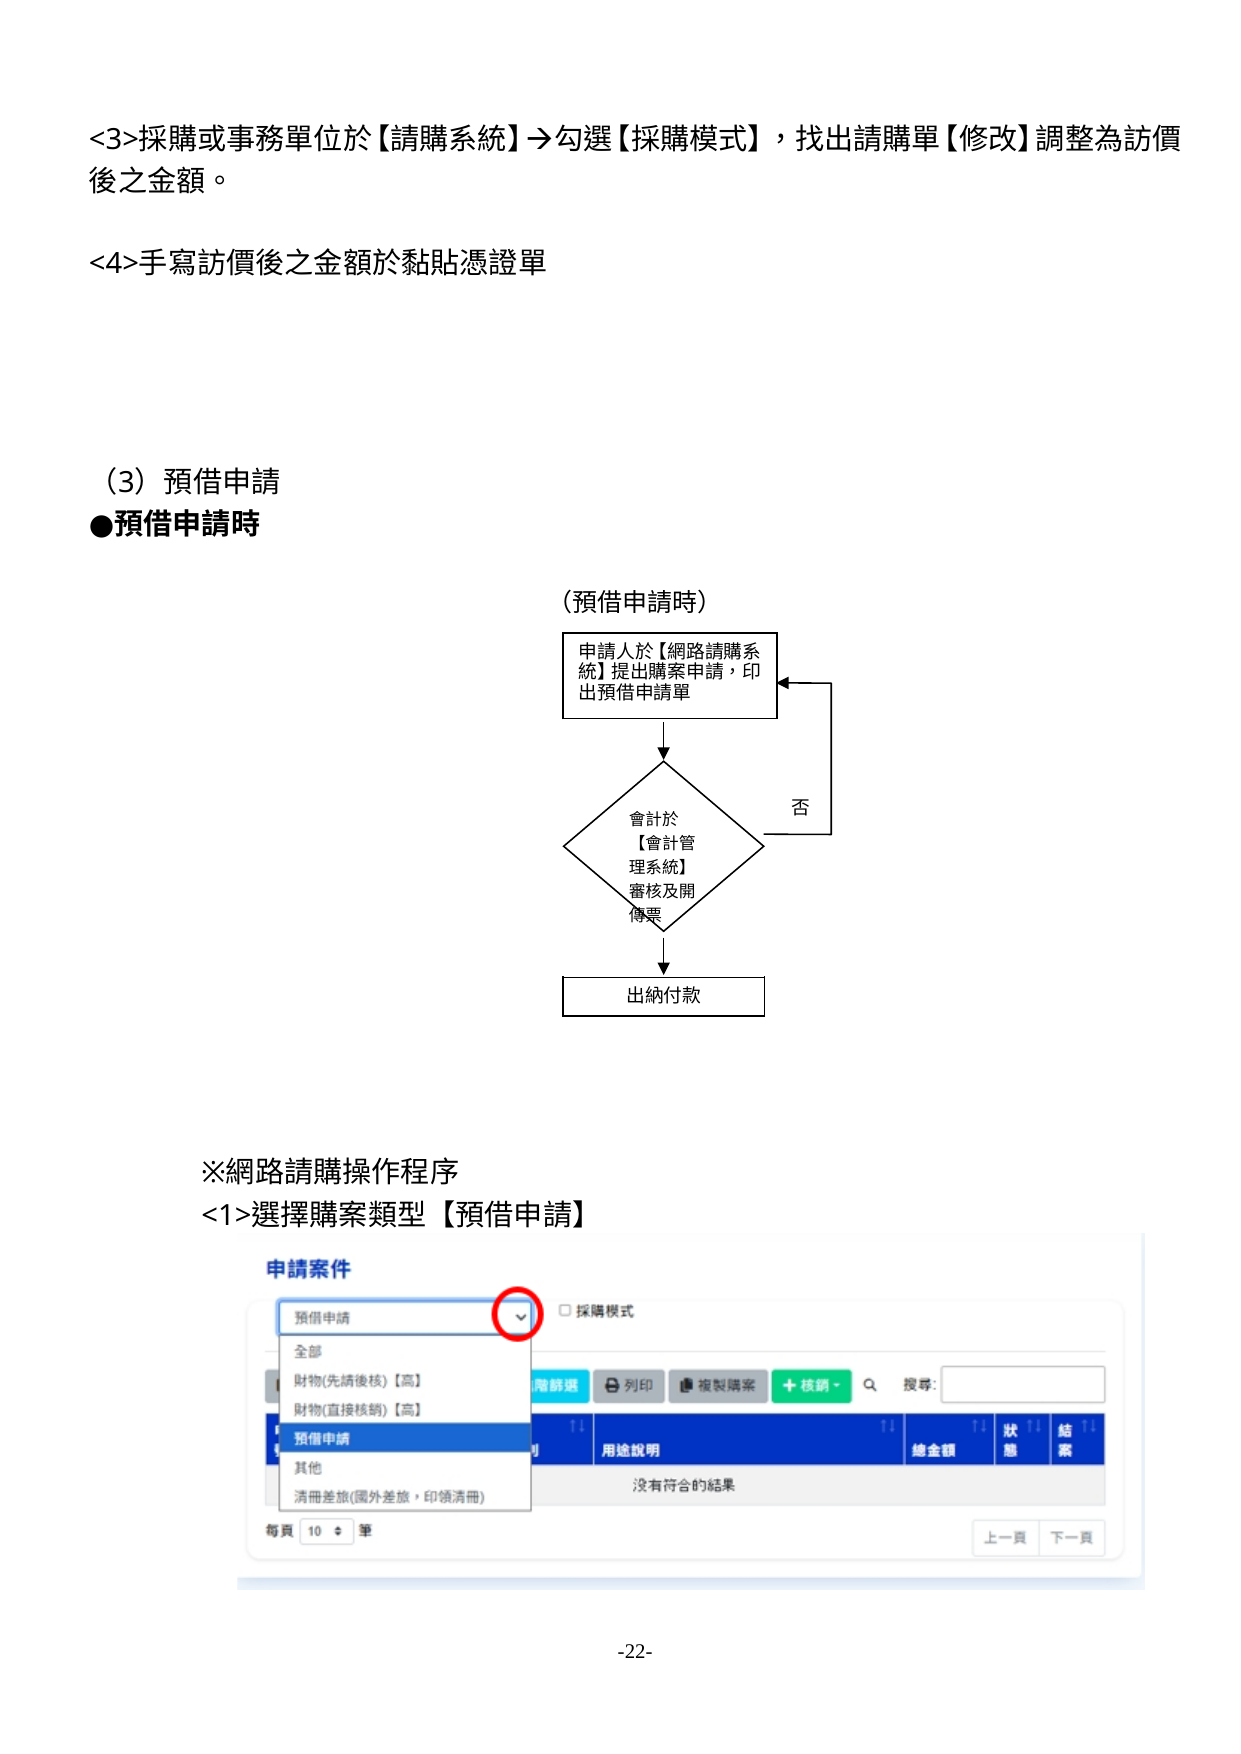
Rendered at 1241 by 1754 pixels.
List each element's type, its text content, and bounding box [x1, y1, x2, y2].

text ●預借申請時 [89, 501, 1181, 543]
text 出納付款 [579, 986, 749, 1006]
text （預借申請時） [89, 583, 1181, 619]
text ※網路請購操作程序 [201, 1149, 1181, 1191]
text 申請人於【網路請購系統】提出購案申請，印出預借申請單 [579, 641, 761, 704]
text （3）預借申請 [89, 458, 1181, 501]
text <1>選擇購案類型【預借申請】 [201, 1191, 1181, 1233]
text <3>採購或事務單位於【請購系統】勾選【採購模式】，找出請購單【修改】調整為訪價後之金額。 [89, 116, 1181, 200]
text <4>手寫訪價後之金額於黏貼憑證單 [89, 240, 1181, 282]
picture [237, 1233, 1145, 1590]
text 否 [791, 793, 798, 820]
